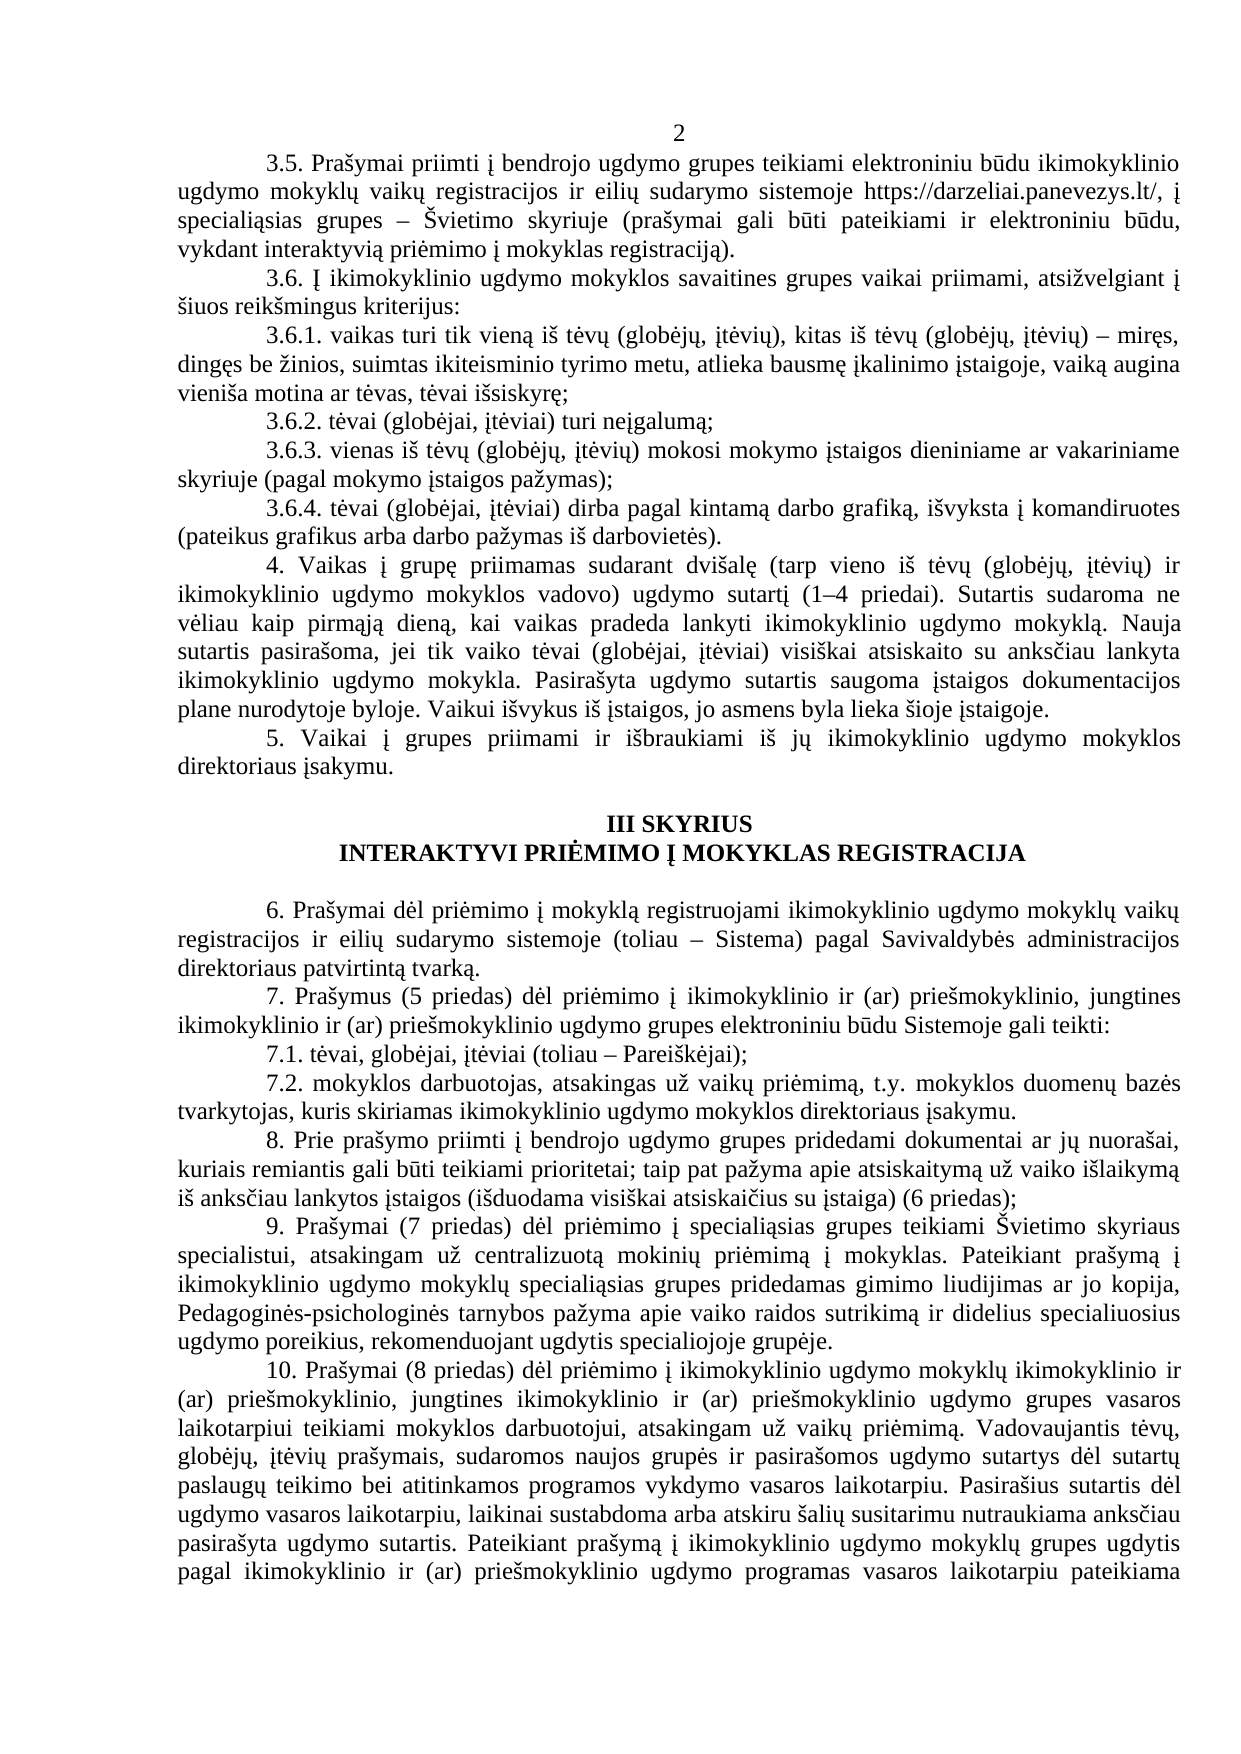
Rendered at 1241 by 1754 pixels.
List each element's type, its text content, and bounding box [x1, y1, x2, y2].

text 9. Prašymai (7 priedas) dėl priėmimo į specialiąsias grupes teikiami Švietimo skyriaus specialistui, atsakingam už centralizuotą mokinių priėmimą į mokyklas. Pateikiant prašymą į ikimokyklinio ugdymo mokyklų specialiąsias grupes pridedamas gimimo liudijimas ar jo kopija, Pedagoginės-psichologinės tarnybos pažyma apie vaiko raidos sutrikimą ir didelius specialiuosius ugdymo poreikius, rekomenduojant ugdytis specialiojoje grupėje. [177, 1211, 1181, 1355]
text 8. Prie prašymo priimti į bendrojo ugdymo grupes pridedami dokumentai ar jų nuorašai, kuriais remiantis gali būti teikiami prioritetai; taip pat pažyma apie atsiskaitymą už vaiko išlaikymą iš anksčiau lankytos įstaigos (išduodama visiškai atsiskaičius su įstaiga) (6 priedas); [177, 1125, 1181, 1211]
text 10. Prašymai (8 priedas) dėl priėmimo į ikimokyklinio ugdymo mokyklų ikimokyklinio ir (ar) priešmokyklinio, jungtines ikimokyklinio ir (ar) priešmokyklinio ugdymo grupes vasaros laikotarpiui teikiami mokyklos darbuotojui, atsakingam už vaikų priėmimą. Vadovaujantis tėvų, globėjų, įtėvių prašymais, sudaromos naujos grupės ir pasirašomos ugdymo sutartys dėl sutartų paslaugų teikimo bei atitinkamos programos vykdymo vasaros laikotarpiu. Pasirašius sutartis dėl ugdymo vasaros laikotarpiu, laikinai sustabdoma arba atskiru šalių susitarimu nutraukiama anksčiau pasirašyta ugdymo sutartis. Pateikiant prašymą į ikimokyklinio ugdymo mokyklų grupes ugdytis pagal ikimokyklinio ir (ar) priešmokyklinio ugdymo programas vasaros laikotarpiu pateikiama [177, 1355, 1181, 1585]
text 7.2. mokyklos darbuotojas, atsakingas už vaikų priėmimą, t.y. mokyklos duomenų bazės tvarkytojas, kuris skiriamas ikimokyklinio ugdymo mokyklos direktoriaus įsakymu. [177, 1068, 1181, 1125]
text 6. Prašymai dėl priėmimo į mokyklą registruojami ikimokyklinio ugdymo mokyklų vaikų registracijos ir eilių sudarymo sistemoje (toliau – Sistema) pagal Savivaldybės administracijos direktoriaus patvirtintą tvarką. [177, 895, 1181, 981]
text 3.6.1. vaikas turi tik vieną iš tėvų (globėjų, įtėvių), kitas iš tėvų (globėjų, įtėvių) – miręs, dingęs be žinios, suimtas ikiteisminio tyrimo metu, atlieka bausmę įkalinimo įstaigoje, vaiką augina vieniša motina ar tėvas, tėvai išsiskyrę; [177, 320, 1181, 406]
text 7. Prašymus (5 priedas) dėl priėmimo į ikimokyklinio ir (ar) priešmokyklinio, jungtines ikimokyklinio ir (ar) priešmokyklinio ugdymo grupes elektroniniu būdu Sistemoje gali teikti: [177, 981, 1181, 1039]
text 4. Vaikas į grupę priimamas sudarant dvišalę (tarp vieno iš tėvų (globėjų, įtėvių) ir ikimokyklinio ugdymo mokyklos vadovo) ugdymo sutartį (1–4 priedai). Sutartis sudaroma ne vėliau kaip pirmąją dieną, kai vaikas pradeda lankyti ikimokyklinio ugdymo mokyklą. Nauja sutartis pasirašoma, jei tik vaiko tėvai (globėjai, įtėviai) visiškai atsiskaito su anksčiau lankyta ikimokyklinio ugdymo mokykla. Pasirašyta ugdymo sutartis saugoma įstaigos dokumentacijos plane nurodytoje byloje. Vaikui išvykus iš įstaigos, jo asmens byla lieka šioje įstaigoje. [177, 550, 1181, 723]
text INTERAKTYVI PRIĖMIMO Į MOKYKLAS REGISTRACIJA [177, 838, 1181, 866]
text 7.1. tėvai, globėjai, įtėviai (toliau – Pareiškėjai); [177, 1039, 1181, 1068]
text 3.6. Į ikimokyklinio ugdymo mokyklos savaitines grupes vaikai priimami, atsižvelgiant į šiuos reikšmingus kriterijus: [177, 263, 1181, 320]
text 3.6.3. vienas iš tėvų (globėjų, įtėvių) mokosi mokymo įstaigos dieniniame ar vakariniame skyriuje (pagal mokymo įstaigos pažymas); [177, 435, 1181, 493]
text 5. Vaikai į grupes priimami ir išbraukiami iš jų ikimokyklinio ugdymo mokyklos direktoriaus įsakymu. [177, 723, 1181, 780]
text 3.5. Prašymai priimti į bendrojo ugdymo grupes teikiami elektroniniu būdu ikimokyklinio ugdymo mokyklų vaikų registracijos ir eilių sudarymo sistemoje https://darzeliai.panevezys.lt/, į specialiąsias grupes – Švietimo skyriuje (prašymai gali būti pateikiami ir elektroniniu būdu, vykdant interaktyvią priėmimo į mokyklas registraciją). [177, 148, 1181, 263]
text 3.6.2. tėvai (globėjai, įtėviai) turi neįgalumą; [177, 406, 1181, 435]
text 3.6.4. tėvai (globėjai, įtėviai) dirba pagal kintamą darbo grafiką, išvyksta į komandiruotes (pateikus grafikus arba darbo pažymas iš darbovietės). [177, 493, 1181, 550]
text III SKYRIUS [177, 809, 1181, 838]
